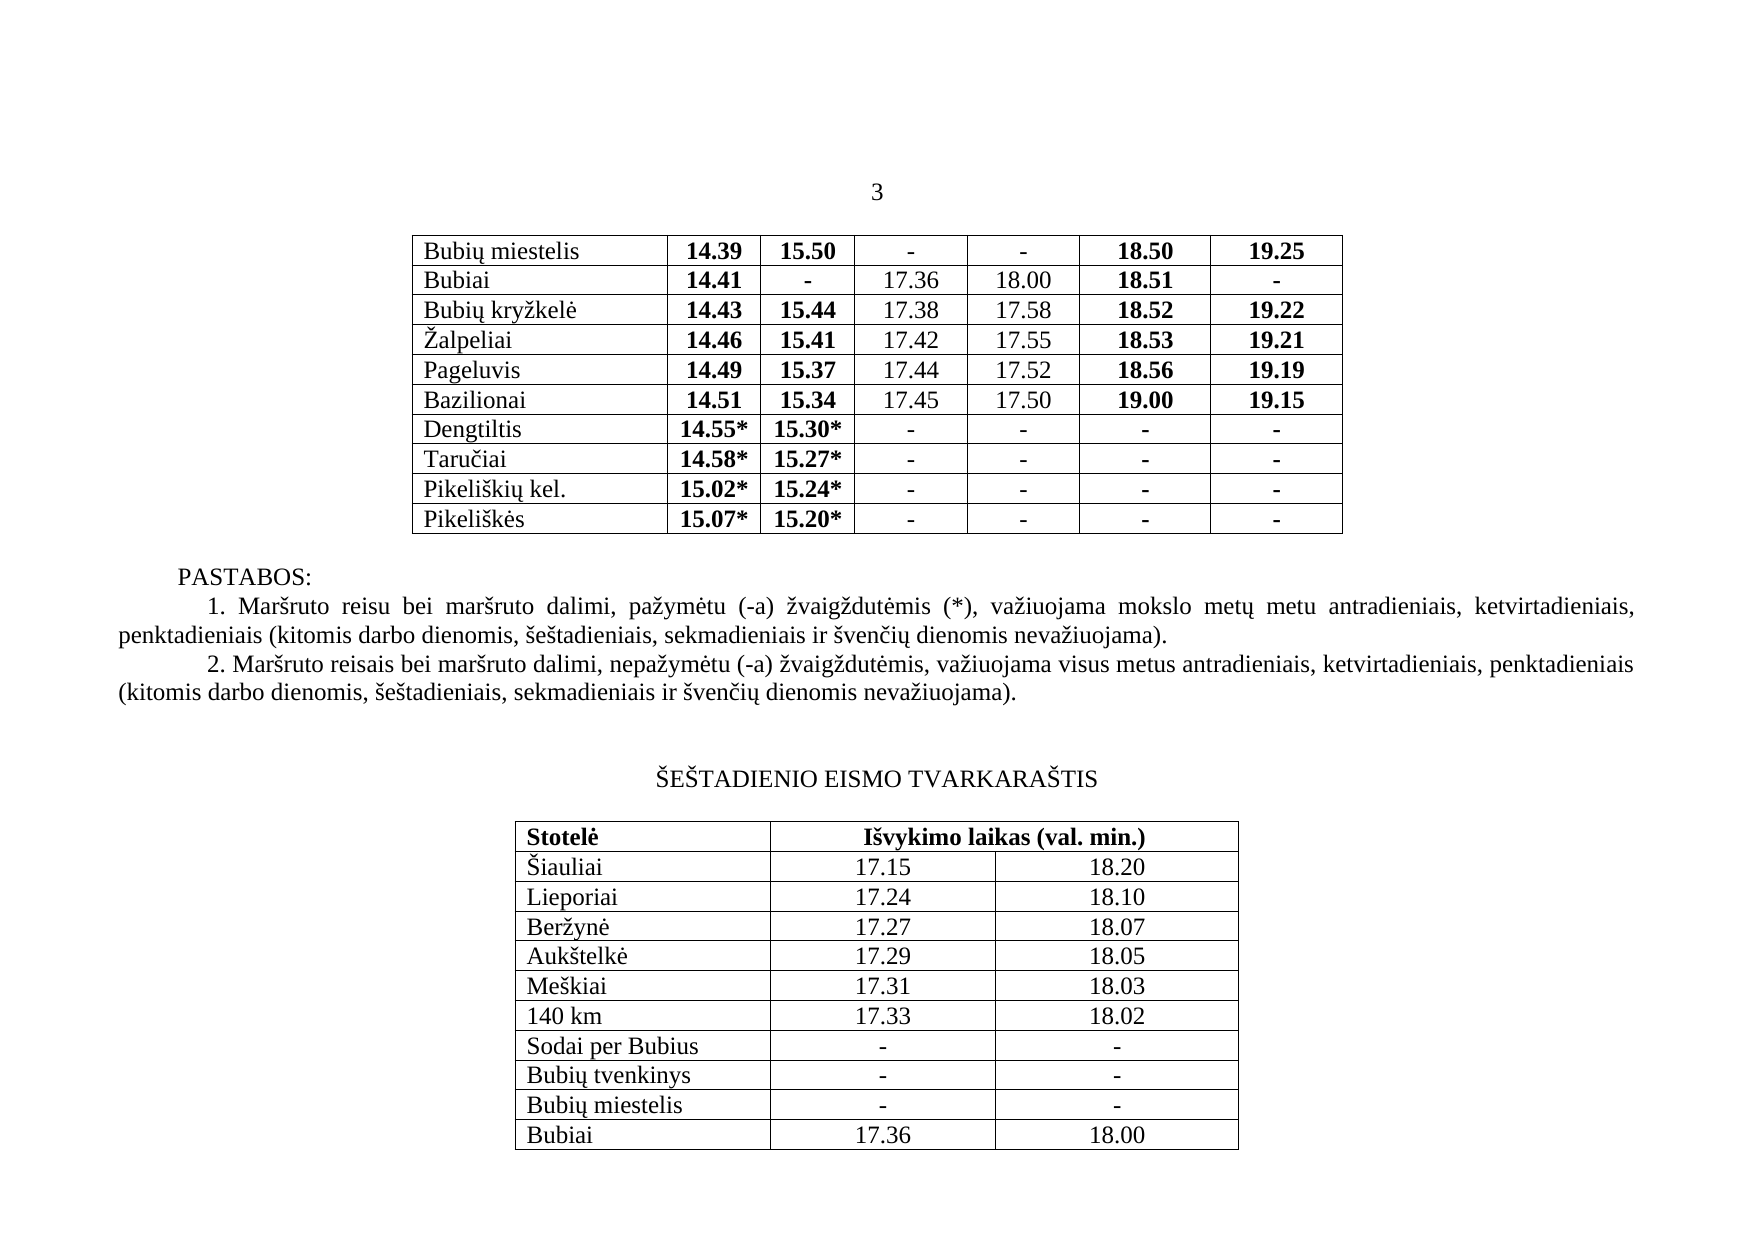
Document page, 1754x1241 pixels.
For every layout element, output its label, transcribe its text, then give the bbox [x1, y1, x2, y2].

table_cell 17.31 [771, 971, 995, 1000]
table_cell 140 km [516, 1001, 770, 1030]
table_cell - [968, 444, 1079, 473]
table_cell - [968, 504, 1079, 533]
table_cell Bubių miestelis [413, 236, 667, 264]
table_cell Bubių tvenkinys [516, 1061, 770, 1089]
table_cell 18.05 [996, 941, 1238, 970]
table_cell 18.53 [1080, 325, 1210, 354]
table_cell 14.55* [668, 415, 760, 443]
table_cell 19.19 [1211, 355, 1342, 384]
table_cell 17.45 [855, 385, 967, 413]
table_cell 14.58* [668, 444, 760, 473]
table_cell 15.02* [668, 474, 760, 503]
table_cell 19.25 [1211, 236, 1342, 264]
table_cell 17.29 [771, 941, 995, 970]
table_cell Taručiai [413, 444, 667, 473]
table_cell - [771, 1061, 995, 1089]
table_cell 17.42 [855, 325, 967, 354]
table_cell Pikeliškės [413, 504, 667, 533]
table_cell 14.41 [668, 266, 760, 294]
table_cell Šiauliai [516, 852, 770, 881]
table_cell Aukštelkė [516, 941, 770, 970]
table_cell - [771, 1090, 995, 1119]
table_cell 18.00 [996, 1120, 1238, 1149]
table_cell - [855, 415, 967, 443]
table_cell 17.27 [771, 912, 995, 940]
table_cell 19.22 [1211, 295, 1342, 324]
table_cell Meškiai [516, 971, 770, 1000]
table_cell - [1080, 444, 1210, 473]
table_cell - [761, 266, 854, 294]
table_cell 17.33 [771, 1001, 995, 1030]
table_cell 19.15 [1211, 385, 1342, 413]
table_cell - [855, 236, 967, 264]
table_cell 14.43 [668, 295, 760, 324]
table_cell Žalpeliai [413, 325, 667, 354]
table_cell 19.00 [1080, 385, 1210, 413]
table_cell 18.07 [996, 912, 1238, 940]
table_cell - [771, 1031, 995, 1059]
table_cell 14.51 [668, 385, 760, 413]
table_cell - [1211, 504, 1342, 533]
table_cell Bubių miestelis [516, 1090, 770, 1119]
table_cell 17.55 [968, 325, 1079, 354]
table_cell 15.37 [761, 355, 854, 384]
table_cell - [855, 474, 967, 503]
table_cell 15.20* [761, 504, 854, 533]
table_cell 18.52 [1080, 295, 1210, 324]
table_cell Bazilionai [413, 385, 667, 413]
table_cell - [996, 1031, 1238, 1059]
table_cell 17.44 [855, 355, 967, 384]
table_cell 18.50 [1080, 236, 1210, 264]
table_cell Bubiai [516, 1120, 770, 1149]
table_cell 15.07* [668, 504, 760, 533]
table_cell 19.21 [1211, 325, 1342, 354]
table_cell 15.24* [761, 474, 854, 503]
table_cell 17.24 [771, 882, 995, 911]
table_cell - [1080, 474, 1210, 503]
table_cell - [1211, 415, 1342, 443]
text ŠEŠTADIENIO EISMO TVARKARAŠTIS [118, 764, 1636, 792]
table_cell - [968, 236, 1079, 264]
table_cell 17.38 [855, 295, 967, 324]
text PASTABOS: [118, 562, 1636, 591]
table_cell Pageluvis [413, 355, 667, 384]
table_cell Dengtiltis [413, 415, 667, 443]
table_cell Bubių kryžkelė [413, 295, 667, 324]
table_cell 15.50 [761, 236, 854, 264]
table_cell 17.50 [968, 385, 1079, 413]
table_cell - [1211, 266, 1342, 294]
table_cell 17.15 [771, 852, 995, 881]
table_cell 18.56 [1080, 355, 1210, 384]
table_cell - [1080, 504, 1210, 533]
table_cell Sodai per Bubius [516, 1031, 770, 1059]
table_cell - [1080, 415, 1210, 443]
table_cell 14.46 [668, 325, 760, 354]
table_cell - [1211, 444, 1342, 473]
table_cell - [996, 1090, 1238, 1119]
text 2. Maršruto reisais bei maršruto dalimi, nepažymėtu (-a) žvaigždutėmis, važiuojama visus metus antradieniais, ketvirtadieniais, penktadieniais (kitomis darbo dienomis, šeštadieniais, sekmadieniais ir švenčių dienomis nevažiuojama). [118, 649, 1636, 706]
table_cell 17.36 [855, 266, 967, 294]
text 1. Maršruto reisu bei maršruto dalimi, pažymėtu (-a) žvaigždutėmis (*), važiuojama mokslo metų metu antradieniais, ketvirtadieniais, penktadieniais (kitomis darbo dienomis, šeštadieniais, sekmadieniais ir švenčių dienomis nevažiuojama). [118, 591, 1636, 649]
table_cell 15.27* [761, 444, 854, 473]
table_cell 14.39 [668, 236, 760, 264]
table_cell 15.34 [761, 385, 854, 413]
table_cell - [968, 415, 1079, 443]
table_cell 17.52 [968, 355, 1079, 384]
table_cell 17.58 [968, 295, 1079, 324]
table_cell 15.30* [761, 415, 854, 443]
table_cell 18.00 [968, 266, 1079, 294]
table_cell - [968, 474, 1079, 503]
table_header Stotelė [516, 822, 770, 851]
table_cell Beržynė [516, 912, 770, 940]
table_cell 18.10 [996, 882, 1238, 911]
table_cell 18.20 [996, 852, 1238, 881]
table_cell - [1211, 474, 1342, 503]
table_cell 18.51 [1080, 266, 1210, 294]
table_header Išvykimo laikas (val. min.) [771, 822, 1238, 851]
table_cell 15.41 [761, 325, 854, 354]
table_cell 17.36 [771, 1120, 995, 1149]
table_cell Bubiai [413, 266, 667, 294]
table_cell 18.02 [996, 1001, 1238, 1030]
table_cell Lieporiai [516, 882, 770, 911]
table_cell 18.03 [996, 971, 1238, 1000]
table_cell 14.49 [668, 355, 760, 384]
table_cell - [996, 1061, 1238, 1089]
table_cell Pikeliškių kel. [413, 474, 667, 503]
table_cell - [855, 444, 967, 473]
table_cell 15.44 [761, 295, 854, 324]
table_cell - [855, 504, 967, 533]
